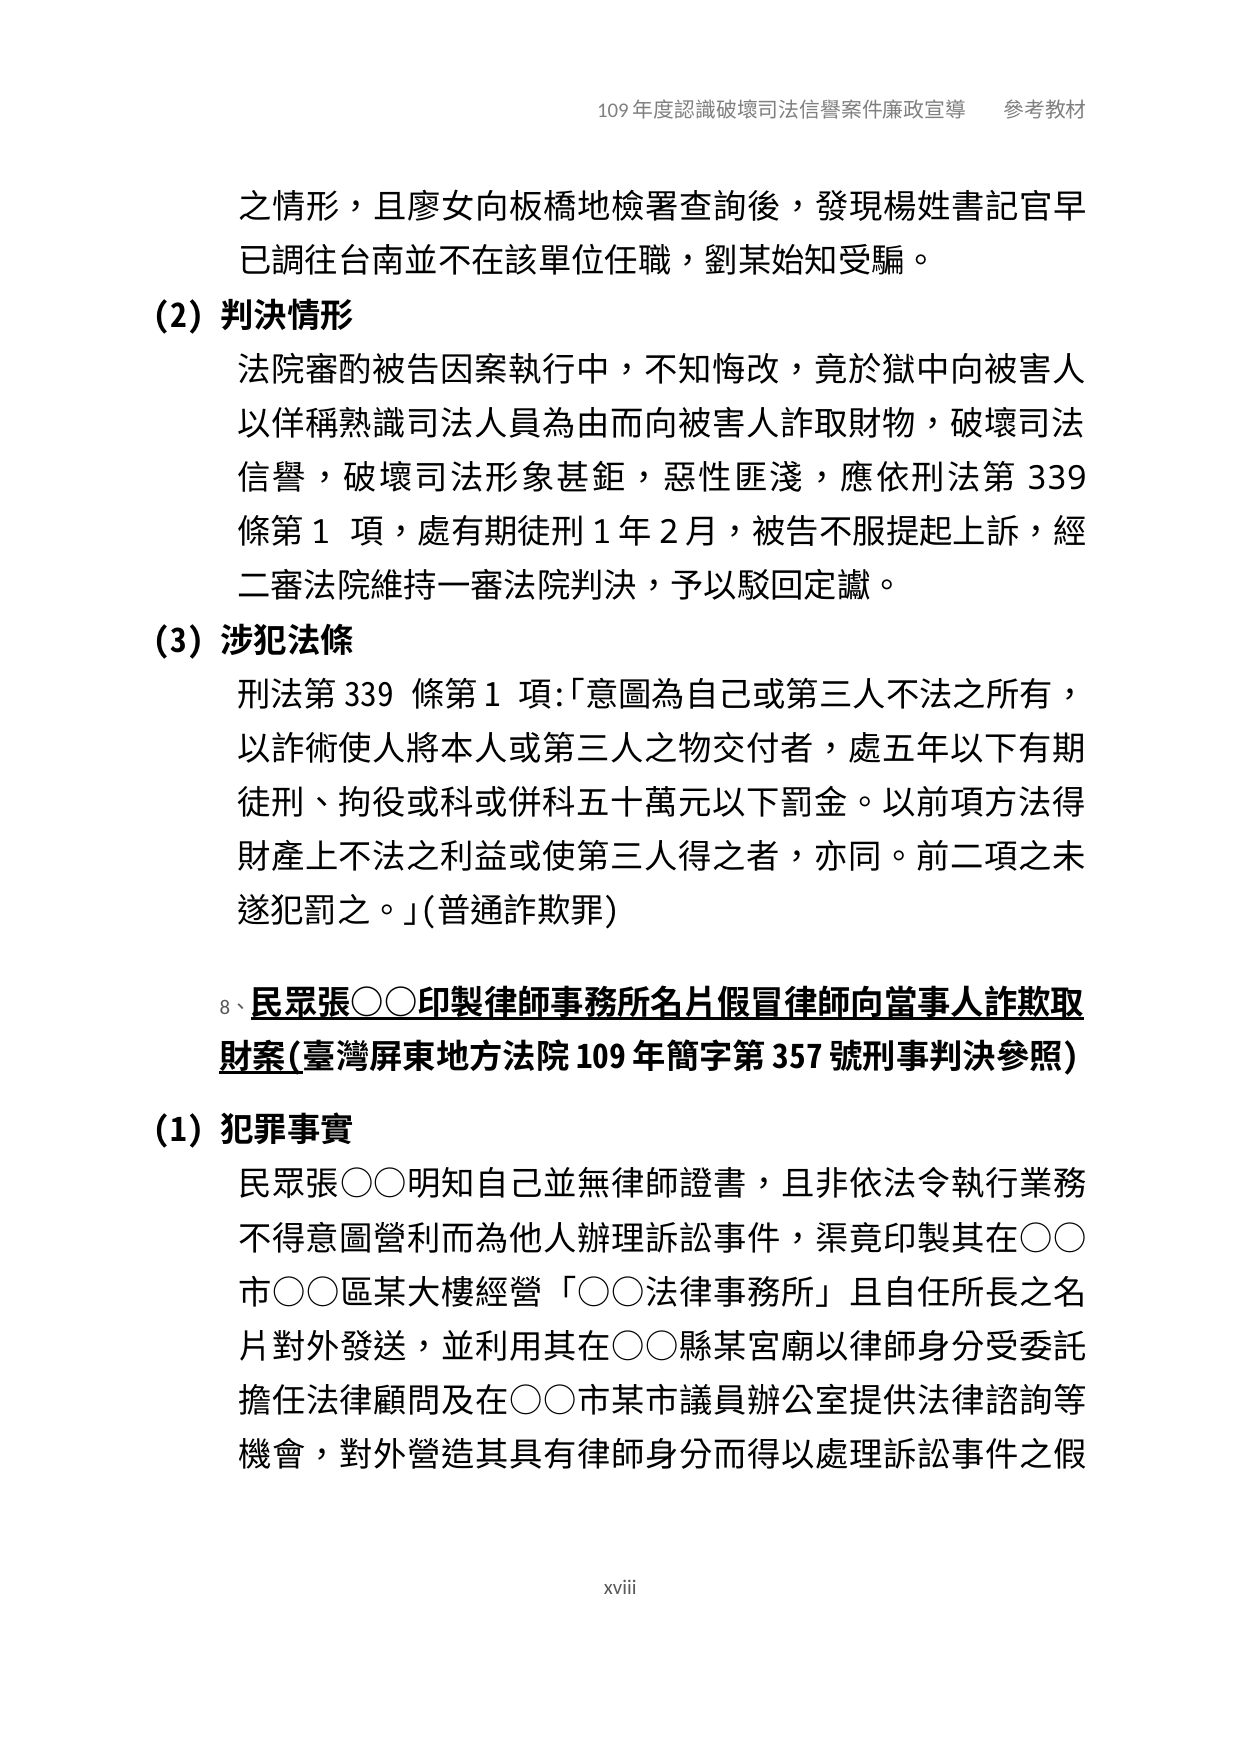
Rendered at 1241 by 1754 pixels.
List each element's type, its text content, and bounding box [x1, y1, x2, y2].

text 民眾張○○明知自己並無律師證書，且非依法令執行業務，不得意圖營利而為他人辦理訴訟事件，渠竟印製其在○○市○○區某大樓經營「○○法律事務所」且自任所長之名片對外發送，並利用其在○○縣某宮廟以律師身分受委託擔任法律顧問及在○○市某市議員辦公室提供法律諮詢等機會，對外營造其具有律師身分而得以處理訴訟事件之假象，104年至106年間詐欺數名民眾付費委任渠撰狀及辦理訴訟案件。 [238, 1152, 1087, 1477]
list 涉犯法條 [153, 609, 1087, 663]
list 民眾張○○印製律師事務所名片假冒律師向當事人詐欺取財案(臺灣屏東地方法院109年簡字第357號刑事判決參照) [219, 971, 1087, 1079]
list 惟嗣劉某之竊盜案件仍經法院判處有期徒刑10月確定，並與前案合併執行，並無莊某所承諾之可輕判或易科罰金之情形，且廖女向板橋地檢署查詢後，發現楊姓書記官早已調往台南並不在該單位任職，劉某始知受騙。 [238, 175, 1087, 284]
text 法院審酌被告因案執行中，不知悔改，竟於獄中向被害人以佯稱熟識司法人員為由而向被害人詐取財物，破壞司法信譽，破壞司法形象甚鉅，惡性匪淺，應依刑法第339 條第1 項，處有期徒刑1年2月，被告不服提起上訴，經二審法院維持一審法院判決，予以駁回定讞。 [237, 338, 1087, 609]
list 判決情形 [153, 284, 1087, 338]
text 刑法第339 條第1 項:｢意圖為自己或第三人不法之所有，以詐術使人將本人或第三人之物交付者，處五年以下有期徒刑、拘役或科或併科五十萬元以下罰金。以前項方法得財產上不法之利益或使第三人得之者，亦同。前二項之未遂犯罰之。｣(普通詐欺罪) [237, 663, 1087, 934]
list 犯罪事實 [153, 1098, 1087, 1152]
